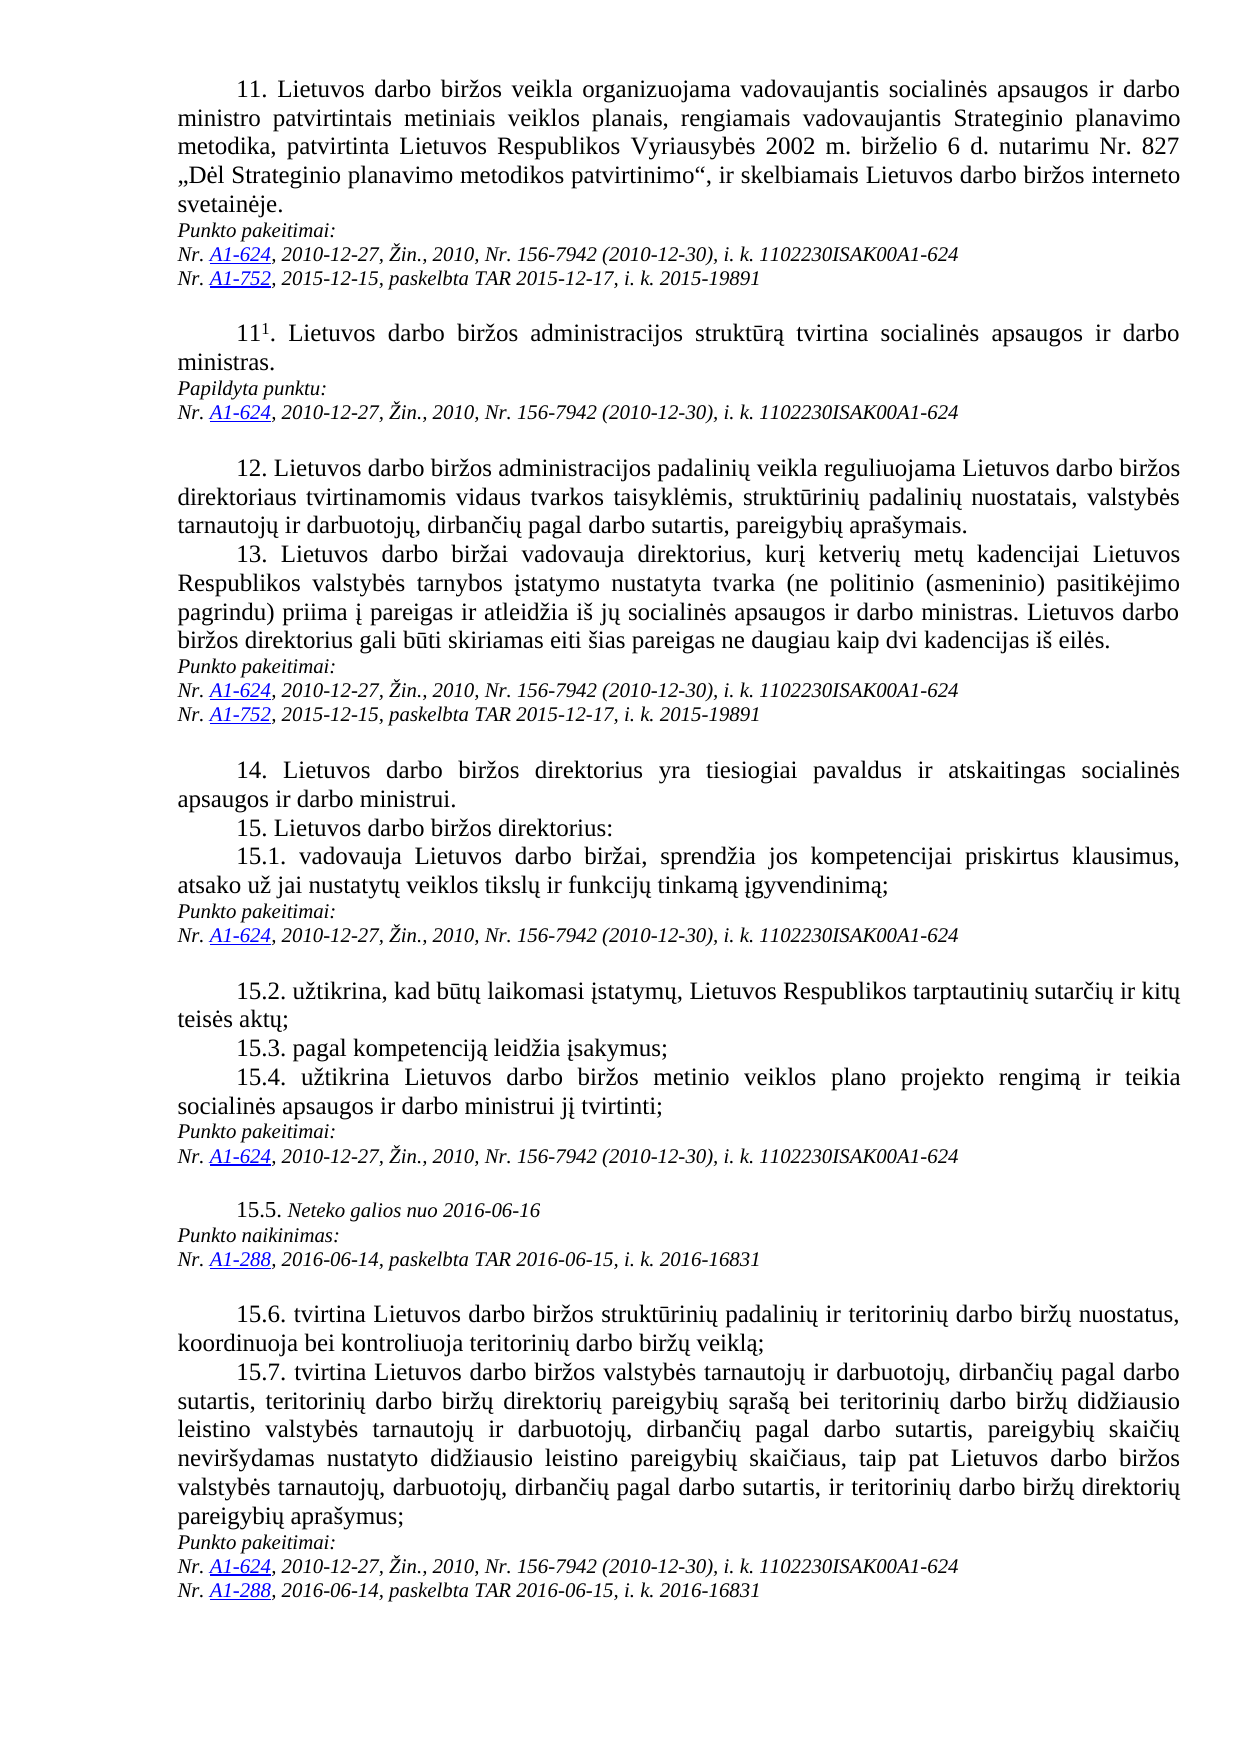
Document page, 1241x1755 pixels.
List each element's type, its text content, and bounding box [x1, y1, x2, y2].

text 15.5. Neteko galios nuo 2016-06-16 [177, 1196, 1181, 1223]
text Punkto pakeitimai: [177, 218, 1181, 242]
text Nr. A1-288, 2016-06-14, paskelbta TAR 2016-06-15, i. k. 2016-16831 [177, 1578, 1181, 1602]
text 15.1. vadovauja Lietuvos darbo biržai, sprendžia jos kompetencijai priskirtus klausimus, atsako už jai nustatytų veiklos tikslų ir funkcijų tinkamą įgyvendinimą; [177, 841, 1181, 899]
text 15.4. užtikrina Lietuvos darbo biržos metinio veiklos plano projekto rengimą ir teikia socialinės apsaugos ir darbo ministrui jį tvirtinti; [177, 1062, 1181, 1119]
text Punkto pakeitimai: [177, 899, 1181, 923]
text 14. Lietuvos darbo biržos direktorius yra tiesiogiai pavaldus ir atskaitingas socialinės apsaugos ir darbo ministrui. [177, 755, 1181, 813]
text 15.2. užtikrina, kad būtų laikomasi įstatymų, Lietuvos Respublikos tarptautinių sutarčių ir kitų teisės aktų; [177, 976, 1181, 1033]
text 12. Lietuvos darbo biržos administracijos padalinių veikla reguliuojama Lietuvos darbo biržos direktoriaus tvirtinamomis vidaus tvarkos taisyklėmis, struktūrinių padalinių nuostatais, valstybės tarnautojų ir darbuotojų, dirbančių pagal darbo sutartis, pareigybių aprašymais. [177, 453, 1181, 539]
text Nr. A1-752, 2015-12-15, paskelbta TAR 2015-12-17, i. k. 2015-19891 [177, 266, 1181, 290]
text Nr. A1-624, 2010-12-27, Žin., 2010, Nr. 156-7942 (2010-12-30), i. k. 1102230ISAK00A1-624 [177, 1143, 1181, 1168]
text Nr. A1-752, 2015-12-15, paskelbta TAR 2015-12-17, i. k. 2015-19891 [177, 702, 1181, 726]
text Punkto pakeitimai: [177, 1119, 1181, 1143]
text 15.6. tvirtina Lietuvos darbo biržos struktūrinių padalinių ir teritorinių darbo biržų nuostatus, koordinuoja bei kontroliuoja teritorinių darbo biržų veiklą; [177, 1299, 1181, 1357]
text Nr. A1-624, 2010-12-27, Žin., 2010, Nr. 156-7942 (2010-12-30), i. k. 1102230ISAK00A1-624 [177, 400, 1181, 424]
text 15.3. pagal kompetenciją leidžia įsakymus; [177, 1033, 1181, 1062]
text Punkto pakeitimai: [177, 654, 1181, 678]
text 11. Lietuvos darbo biržos veikla organizuojama vadovaujantis socialinės apsaugos ir darbo ministro patvirtintais metiniais veiklos planais, rengiamais vadovaujantis Strateginio planavimo metodika, patvirtinta Lietuvos Respublikos Vyriausybės 2002 m. birželio 6 d. nutarimu Nr. 827 „Dėl Strateginio planavimo metodikos patvirtinimo“, ir skelbiamais Lietuvos darbo biržos interneto svetainėje. [177, 74, 1181, 218]
text Nr. A1-624, 2010-12-27, Žin., 2010, Nr. 156-7942 (2010-12-30), i. k. 1102230ISAK00A1-624 [177, 242, 1181, 266]
text 15. Lietuvos darbo biržos direktorius: [177, 813, 1181, 841]
text Nr. A1-624, 2010-12-27, Žin., 2010, Nr. 156-7942 (2010-12-30), i. k. 1102230ISAK00A1-624 [177, 923, 1181, 947]
text Nr. A1-288, 2016-06-14, paskelbta TAR 2016-06-15, i. k. 2016-16831 [177, 1247, 1181, 1271]
text Papildyta punktu: [177, 376, 1181, 400]
text Punkto pakeitimai: [177, 1529, 1181, 1554]
text 13. Lietuvos darbo biržai vadovauja direktorius, kurį ketverių metų kadencijai Lietuvos Respublikos valstybės tarnybos įstatymo nustatyta tvarka (ne politinio (asmeninio) pasitikėjimo pagrindu) priima į pareigas ir atleidžia iš jų socialinės apsaugos ir darbo ministras. Lietuvos darbo biržos direktorius gali būti skiriamas eiti šias pareigas ne daugiau kaip dvi kadencijas iš eilės. [177, 539, 1181, 654]
text Punkto naikinimas: [177, 1223, 1181, 1247]
text Nr. A1-624, 2010-12-27, Žin., 2010, Nr. 156-7942 (2010-12-30), i. k. 1102230ISAK00A1-624 [177, 678, 1181, 702]
text 111. Lietuvos darbo biržos administracijos struktūrą tvirtina socialinės apsaugos ir darbo ministras. [177, 318, 1181, 376]
text 15.7. tvirtina Lietuvos darbo biržos valstybės tarnautojų ir darbuotojų, dirbančių pagal darbo sutartis, teritorinių darbo biržų direktorių pareigybių sąrašą bei teritorinių darbo biržų didžiausio leistino valstybės tarnautojų ir darbuotojų, dirbančių pagal darbo sutartis, pareigybių skaičių neviršydamas nustatyto didžiausio leistino pareigybių skaičiaus, taip pat Lietuvos darbo biržos valstybės tarnautojų, darbuotojų, dirbančių pagal darbo sutartis, ir teritorinių darbo biržų direktorių pareigybių aprašymus; [177, 1357, 1181, 1529]
text Nr. A1-624, 2010-12-27, Žin., 2010, Nr. 156-7942 (2010-12-30), i. k. 1102230ISAK00A1-624 [177, 1554, 1181, 1578]
